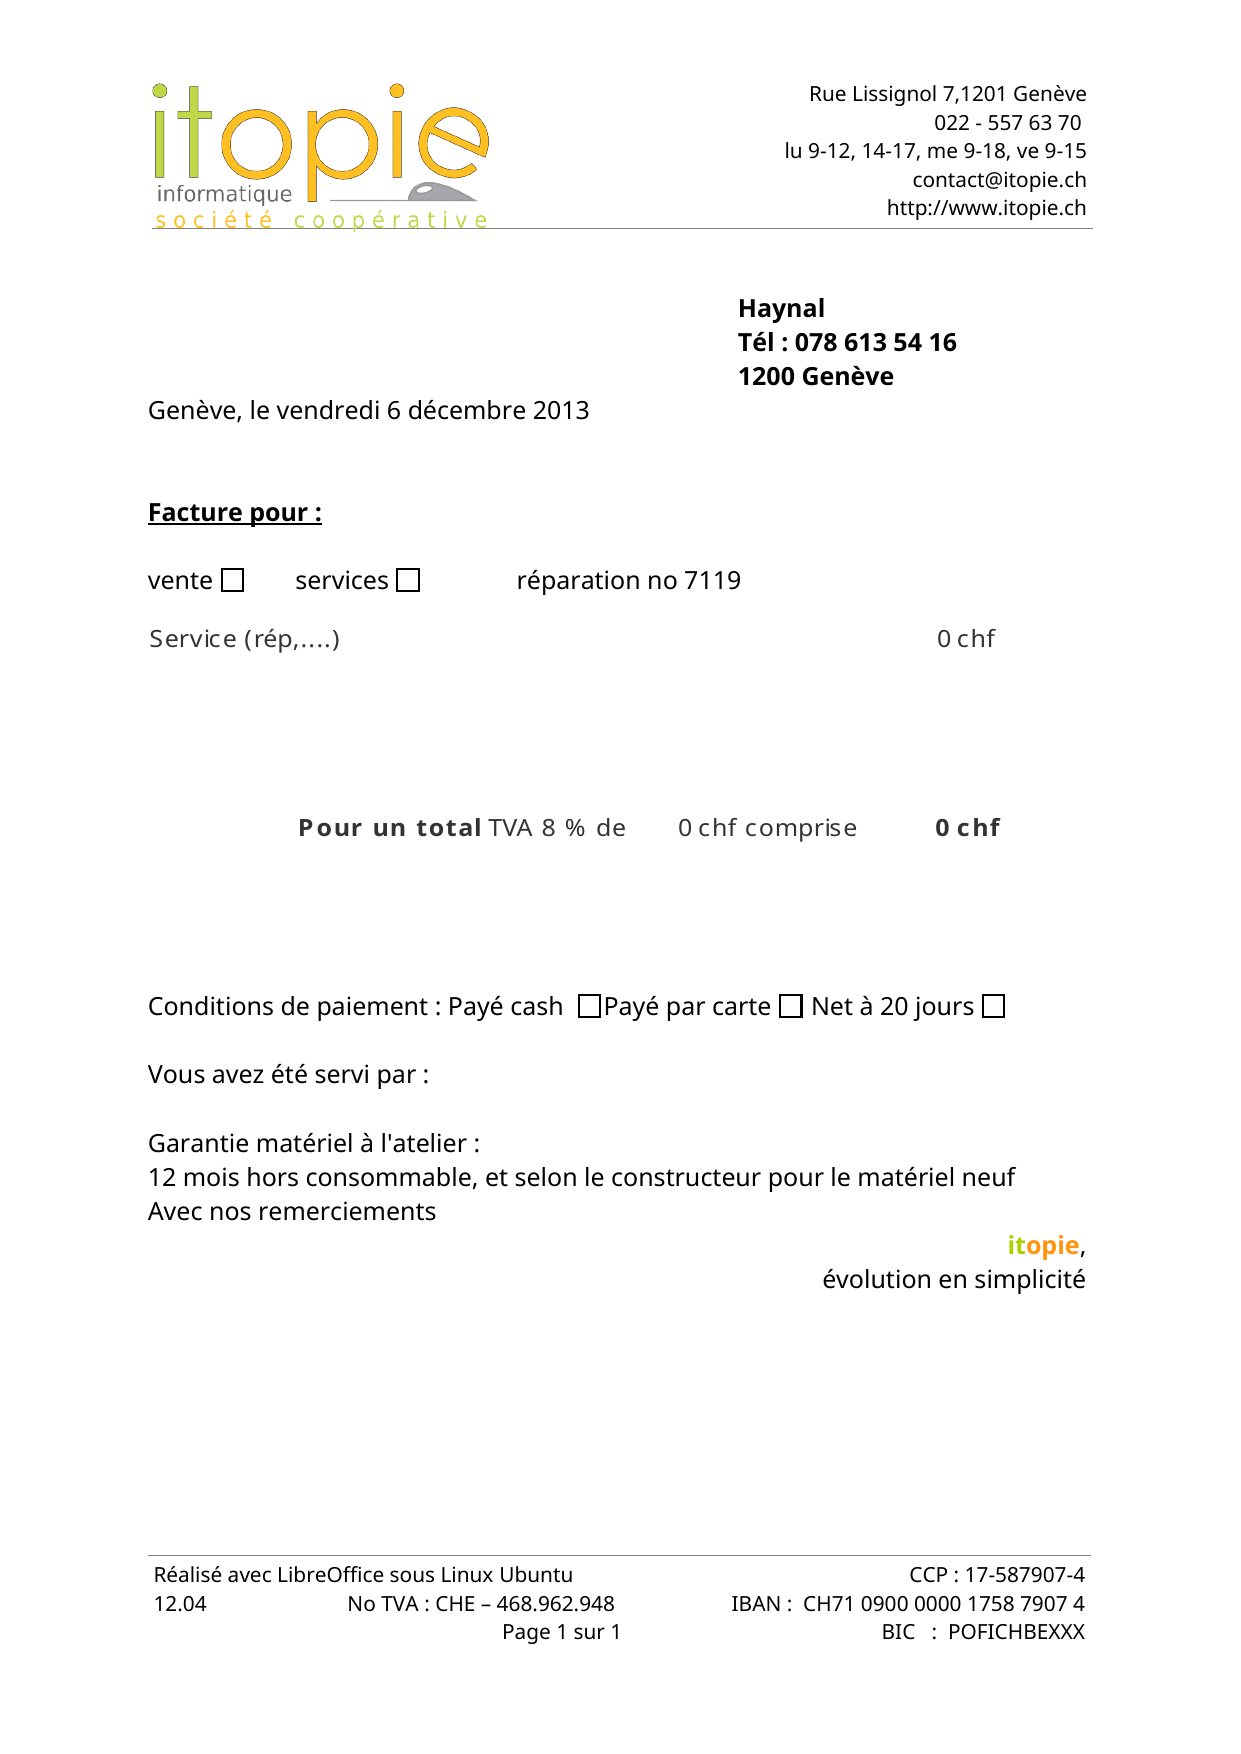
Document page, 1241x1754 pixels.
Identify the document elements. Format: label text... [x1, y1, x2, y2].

text vente services réparation no 7119 [148, 563, 1093, 597]
text 1200 Genève [148, 358, 1093, 392]
text évolution en simplicité [148, 1262, 1093, 1296]
text Genève, le vendredi 6 décembre 2013 [148, 392, 1093, 427]
text Garantie matériel à l'atelier : [148, 1125, 1093, 1159]
text itopie, [148, 1227, 1093, 1262]
picture [138, 72, 500, 244]
text Haynal [148, 290, 1093, 324]
text Vous avez été servi par : [148, 1057, 1093, 1091]
text Conditions de paiement : Payé cash Payé par carte Net à 20 jours [148, 989, 1093, 1023]
text Tél : 078 613 54 16 [148, 324, 1093, 358]
text Facture pour : [148, 495, 1093, 529]
text 12 mois hors consommable, et selon le constructeur pour le matériel neuf [148, 1159, 1093, 1193]
text Avec nos remerciements [148, 1193, 1093, 1227]
